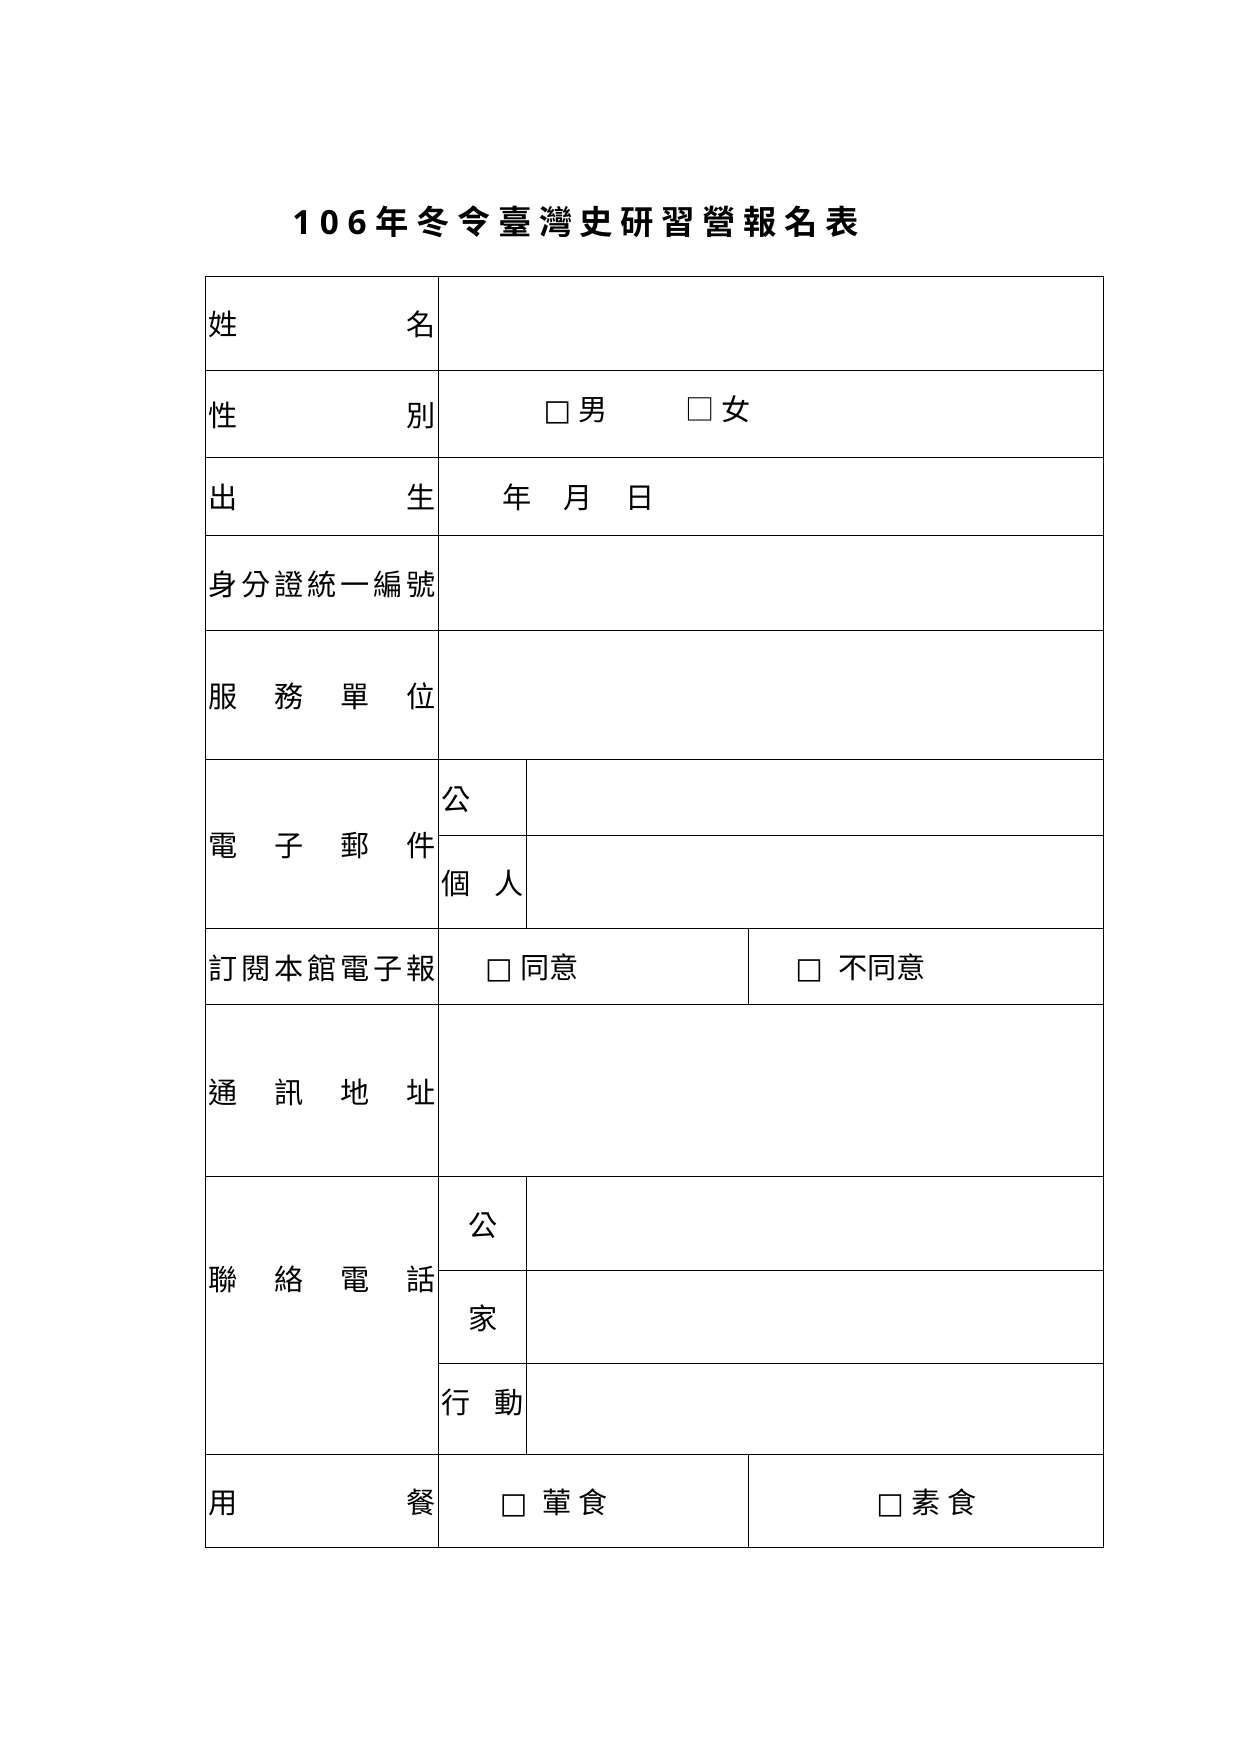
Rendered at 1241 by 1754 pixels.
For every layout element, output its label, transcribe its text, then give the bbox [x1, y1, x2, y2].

table_cell 聯絡電話 [206, 1177, 438, 1454]
table_cell 性別 [206, 371, 438, 457]
table_cell □ 不同意 [749, 929, 1103, 1004]
table_cell [527, 836, 1103, 928]
table_cell [527, 760, 1103, 835]
table_cell 家 [439, 1271, 526, 1362]
table_cell [527, 1364, 1103, 1454]
table_cell [527, 1271, 1103, 1362]
table_cell 電子郵件 [206, 760, 438, 928]
table_cell 公 [439, 760, 526, 835]
table_cell 訂閱本館電子報 [206, 929, 438, 1004]
table_cell 年 月 日 [439, 458, 1103, 534]
table_cell [439, 277, 1103, 369]
table_cell 用餐 [206, 1455, 438, 1547]
table_cell [527, 1177, 1103, 1270]
table_cell □ 同意 [439, 929, 748, 1004]
table_cell 姓名 [206, 277, 438, 369]
table_cell 身分證統一編號 [206, 536, 438, 630]
table_cell 行動 [439, 1364, 526, 1454]
table_cell □ 男 □ 女 [439, 371, 1103, 457]
table_cell □ 素 食 [749, 1455, 1103, 1547]
table_cell 出生 [206, 458, 438, 534]
table_cell 公 [439, 1177, 526, 1270]
table_cell 個人 [439, 836, 526, 928]
table_cell [439, 631, 1103, 759]
table_cell [439, 1005, 1103, 1176]
table_cell □ 葷 食 [439, 1455, 748, 1547]
table_cell 服務單位 [206, 631, 438, 759]
table_cell [439, 536, 1103, 630]
table_header 1 0 6 年 冬 令 臺 灣 史 研 習 營 報 名 表 [206, 165, 1103, 276]
table_cell 通訊地址 [206, 1005, 438, 1176]
